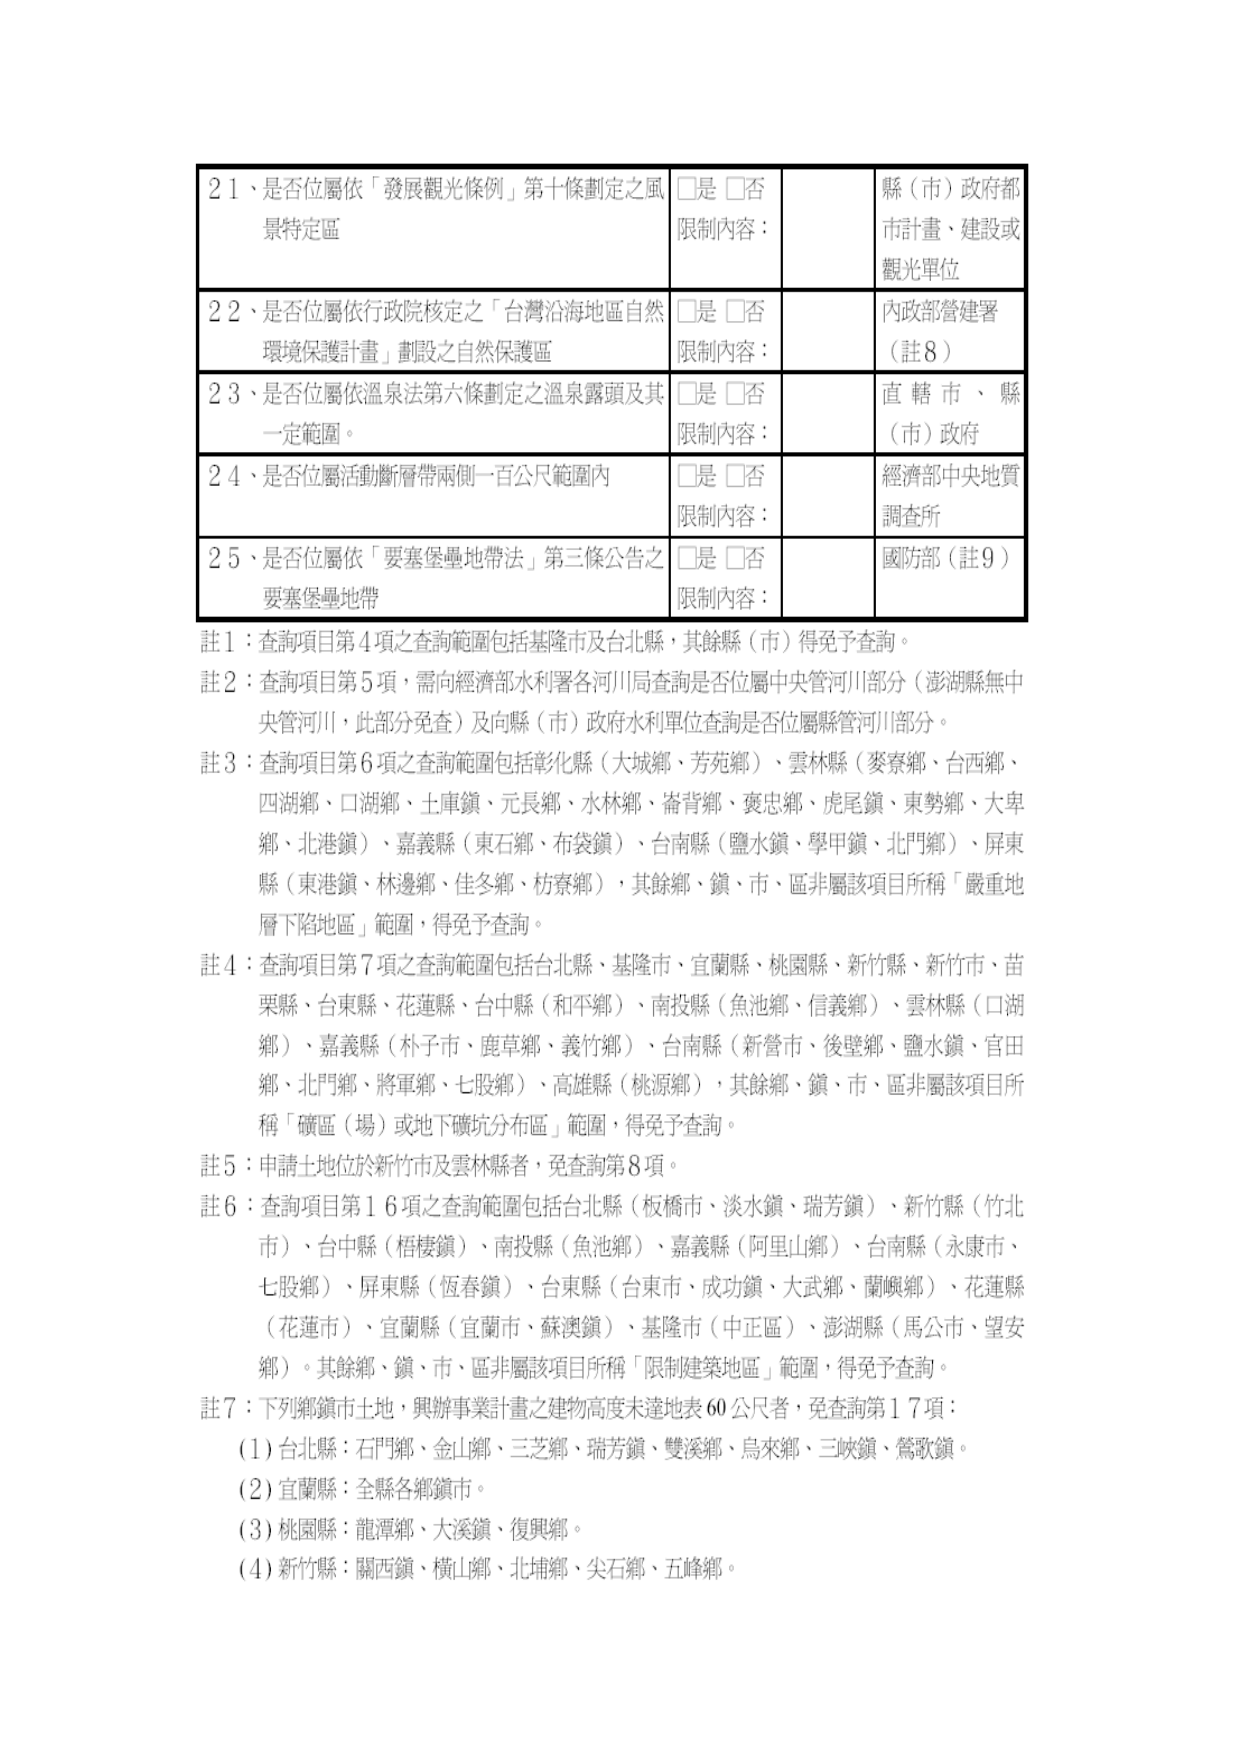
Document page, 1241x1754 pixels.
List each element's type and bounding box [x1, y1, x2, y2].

picture [187, 150, 1053, 1594]
